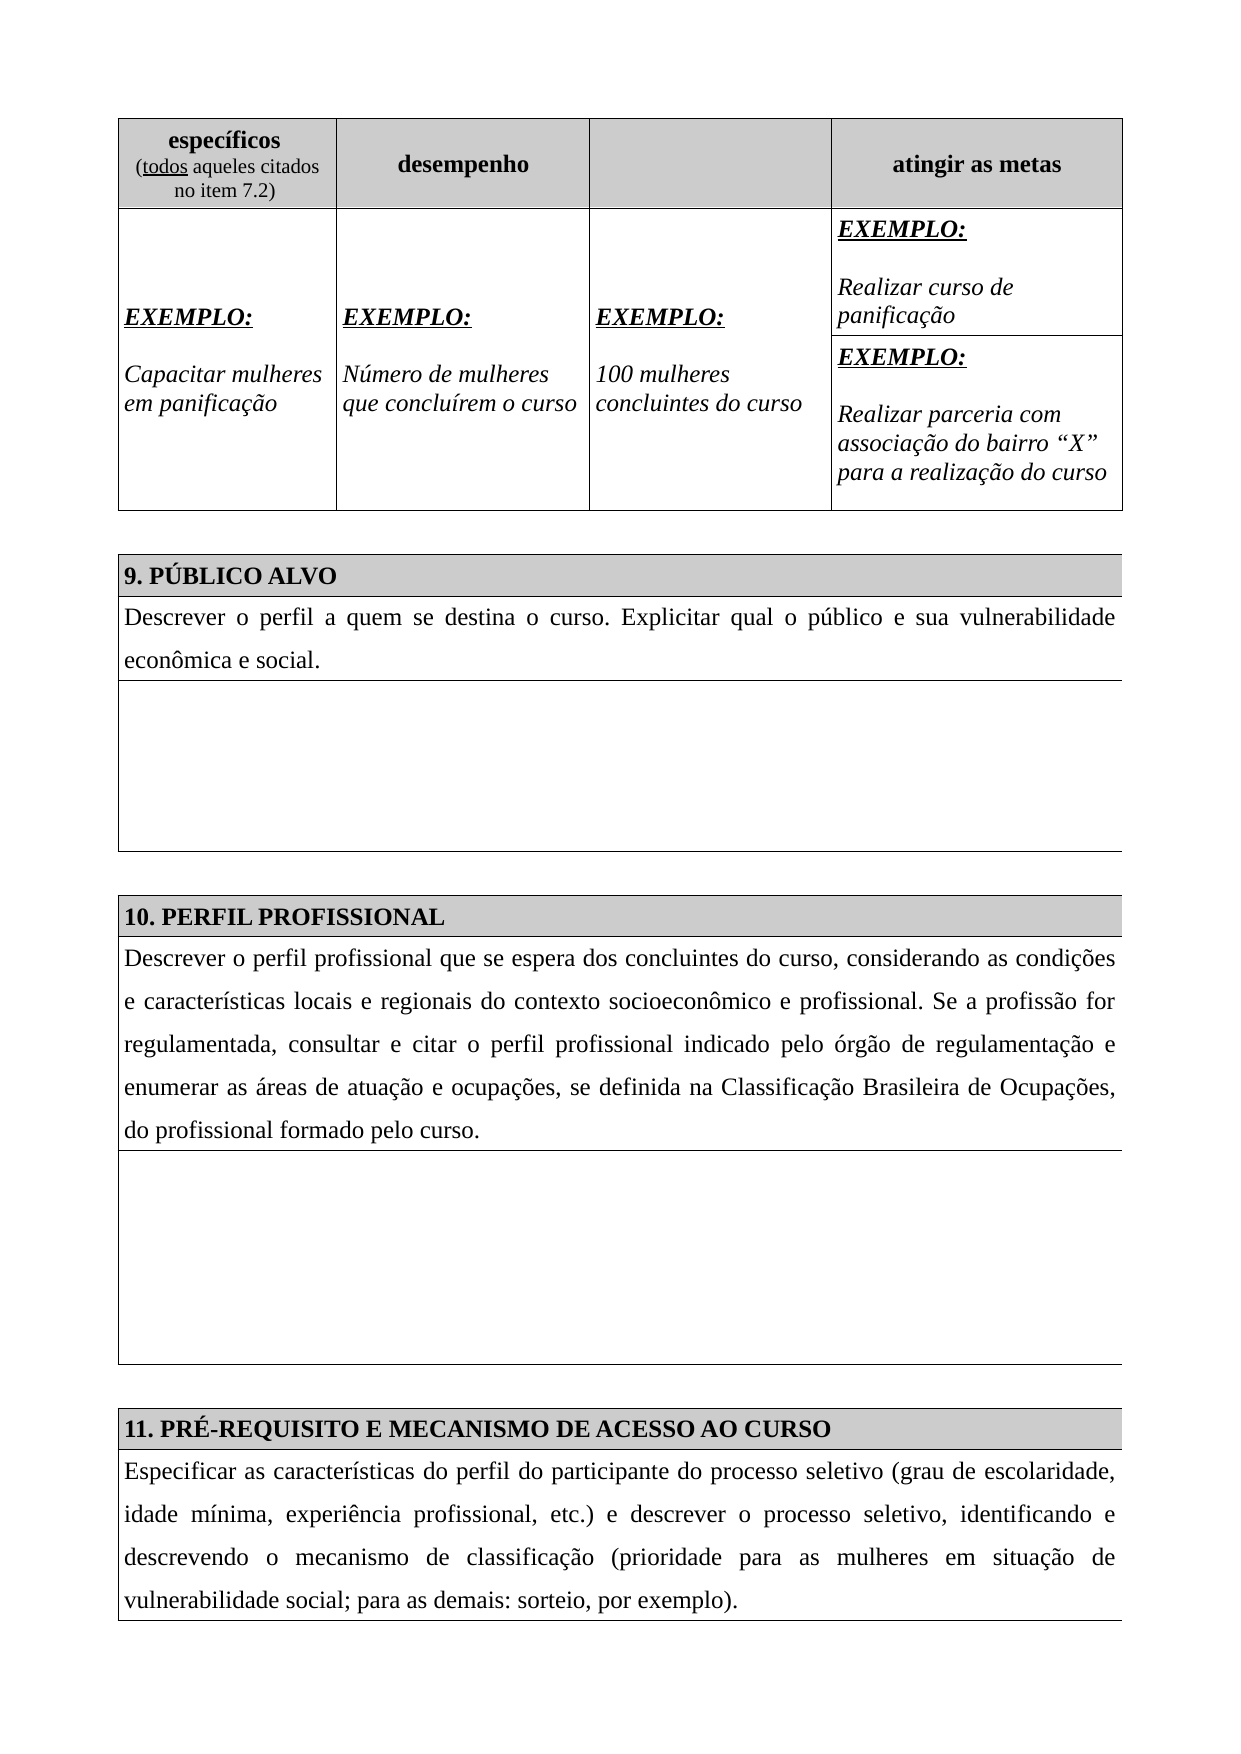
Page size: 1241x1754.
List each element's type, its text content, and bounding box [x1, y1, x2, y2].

table_cell [590, 119, 831, 207]
table_cell Especificar as características do perfil do participante do processo seletivo (grau de escolaridade, idade mínima, experiência profissional, etc.) e descrever o processo seletivo, identificando e descrevendo o mecanismo de classificação (prioridade para as mulheres em situação de vulnerabilidade social; para as demais: sorteio, por exemplo). [119, 1450, 1122, 1619]
table_cell [119, 1151, 1122, 1363]
table_cell específicos (todos aqueles citados no item 7.2) [119, 119, 336, 207]
table_cell EXEMPLO: Número de mulheres que concluírem o curso [337, 209, 589, 510]
table_cell EXEMPLO: Realizar curso de panificação [832, 209, 1122, 335]
table_header 10. PERFIL PROFISSIONAL [119, 896, 1122, 936]
table_header 9. PÚBLICO ALVO [119, 555, 1122, 596]
table_cell atingir as metas [832, 119, 1122, 207]
table_cell Descrever o perfil a quem se destina o curso. Explicitar qual o público e sua vulnerabilidade econômica e social. [119, 597, 1122, 680]
table_cell EXEMPLO: Realizar parceria com associação do bairro “X” para a realização do curso [832, 336, 1122, 510]
table_cell EXEMPLO: Capacitar mulheres em panificação [119, 209, 336, 510]
table_cell Descrever o perfil profissional que se espera dos concluintes do curso, considerando as condições e características locais e regionais do contexto socioeconômico e profissional. Se a profissão for regulamentada, consultar e citar o perfil profissional indicado pelo órgão de regulamentação e enumerar as áreas de atuação e ocupações, se definida na Classificação Brasileira de Ocupações, do profissional formado pelo curso. [119, 937, 1122, 1150]
table_cell [119, 681, 1122, 851]
table_cell EXEMPLO: 100 mulheres concluintes do curso [590, 209, 831, 510]
table_cell desempenho [337, 119, 589, 207]
table_header 11. PRÉ-REQUISITO E MECANISMO DE ACESSO AO CURSO [119, 1409, 1122, 1449]
